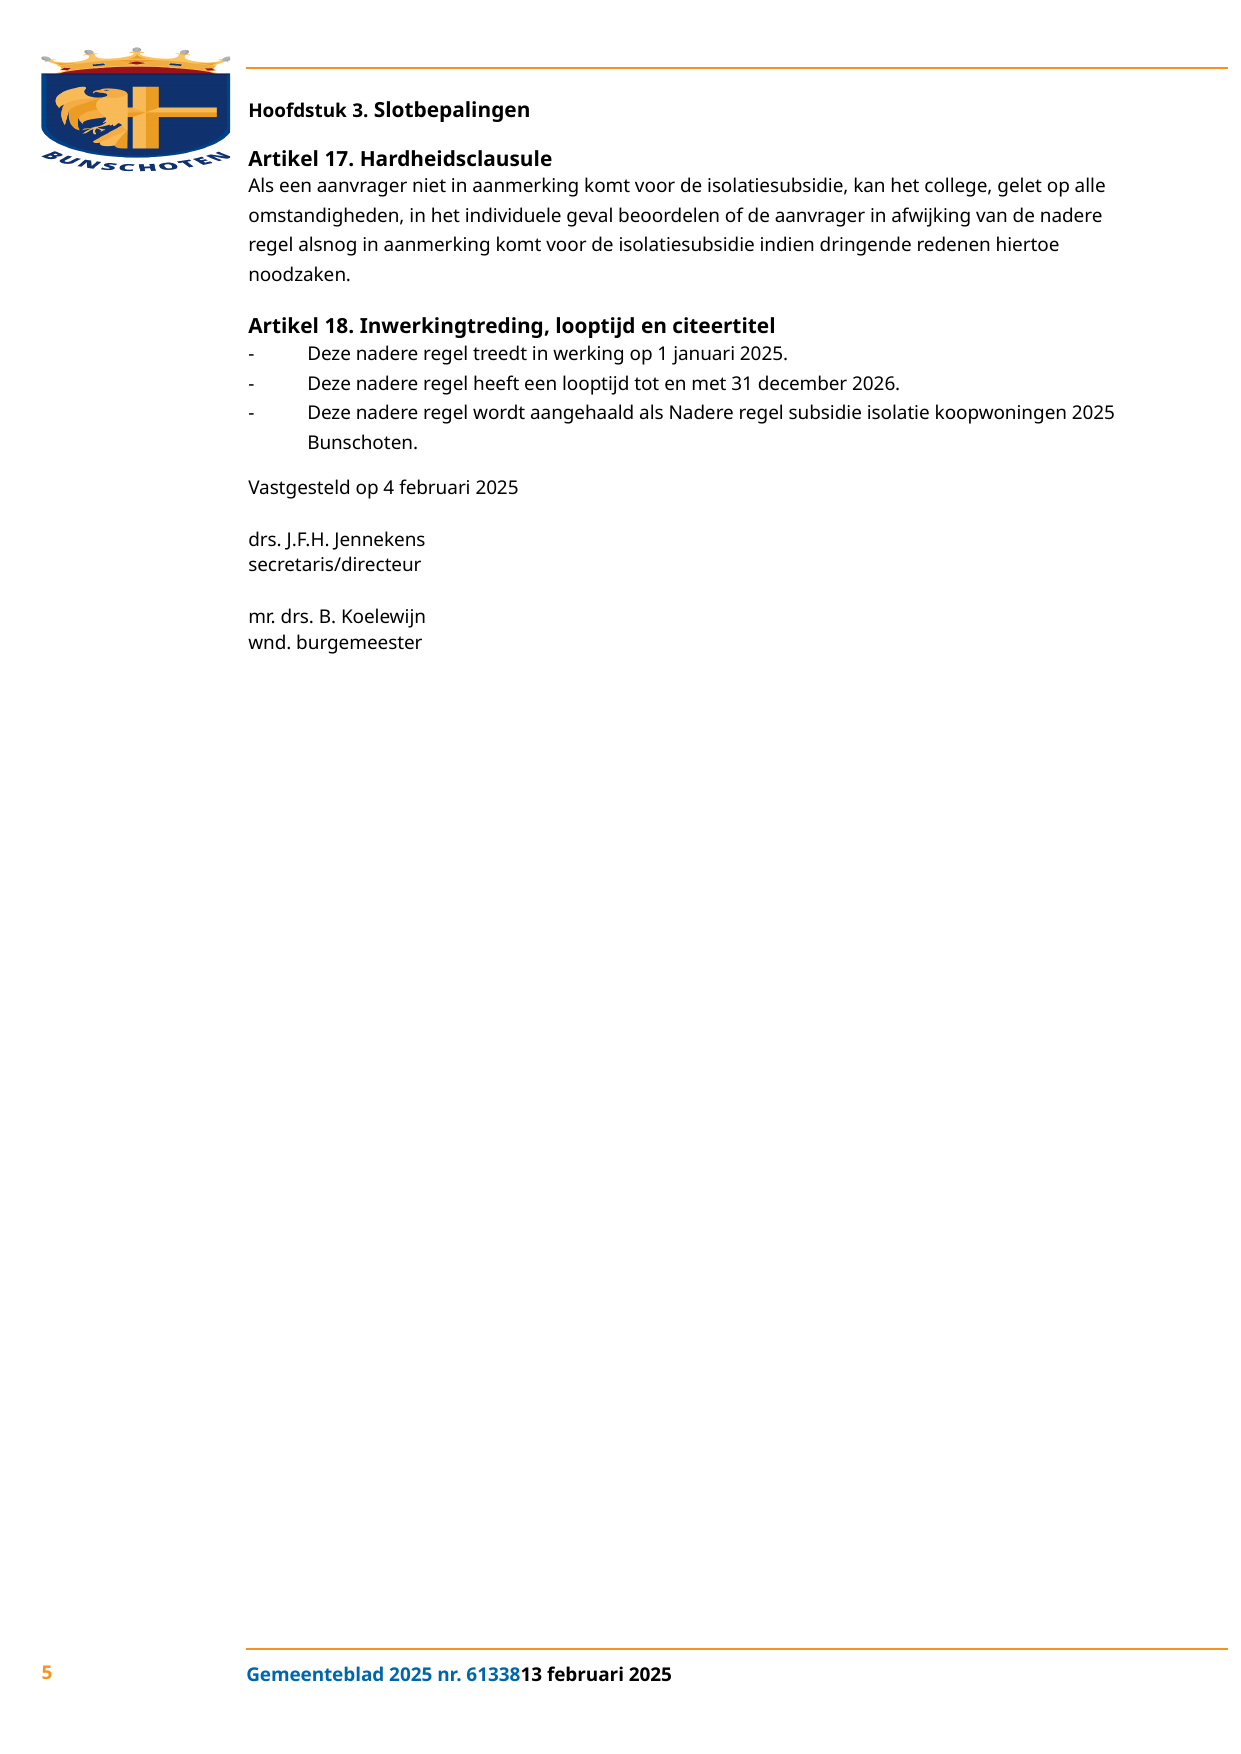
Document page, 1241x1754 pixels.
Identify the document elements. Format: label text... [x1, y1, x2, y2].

list Deze nadere regel treedt in werking op 1 januari 2025. [248, 340, 1152, 366]
list Deze nadere regel wordt aangehaald als Nadere regel subsidie isolatie koopwoningen 2025 Bunschoten. [248, 399, 1152, 454]
text secretaris/directeur [248, 552, 1152, 577]
list Deze nadere regel heeft een looptijd tot en met 31 december 2026. [248, 370, 1152, 395]
text Vastgesteld op 4 februari 2025 [248, 474, 1152, 500]
text Artikel 17. Hardheidsclausule [248, 144, 1152, 172]
text Artikel 18. Inwerkingtreding, looptijd en citeertitel [248, 312, 1152, 340]
picture [41, 47, 231, 172]
text mr. drs. B. Koelewijn [248, 603, 1152, 629]
text Hoofdstuk 3. Slotbepalingen [248, 95, 1152, 123]
text wnd. burgemeester [248, 629, 1152, 654]
text drs. J.F.H. Jennekens [248, 526, 1152, 552]
text Als een aanvrager niet in aanmerking komt voor de isolatiesubsidie, kan het college, gelet op alle omstandigheden, in het individuele geval beoordelen of de aanvrager in afwijking van de nadere regel alsnog in aanmerking komt voor de isolatiesubsidie indien dringende redenen hiertoe noodzaken. [248, 172, 1152, 287]
